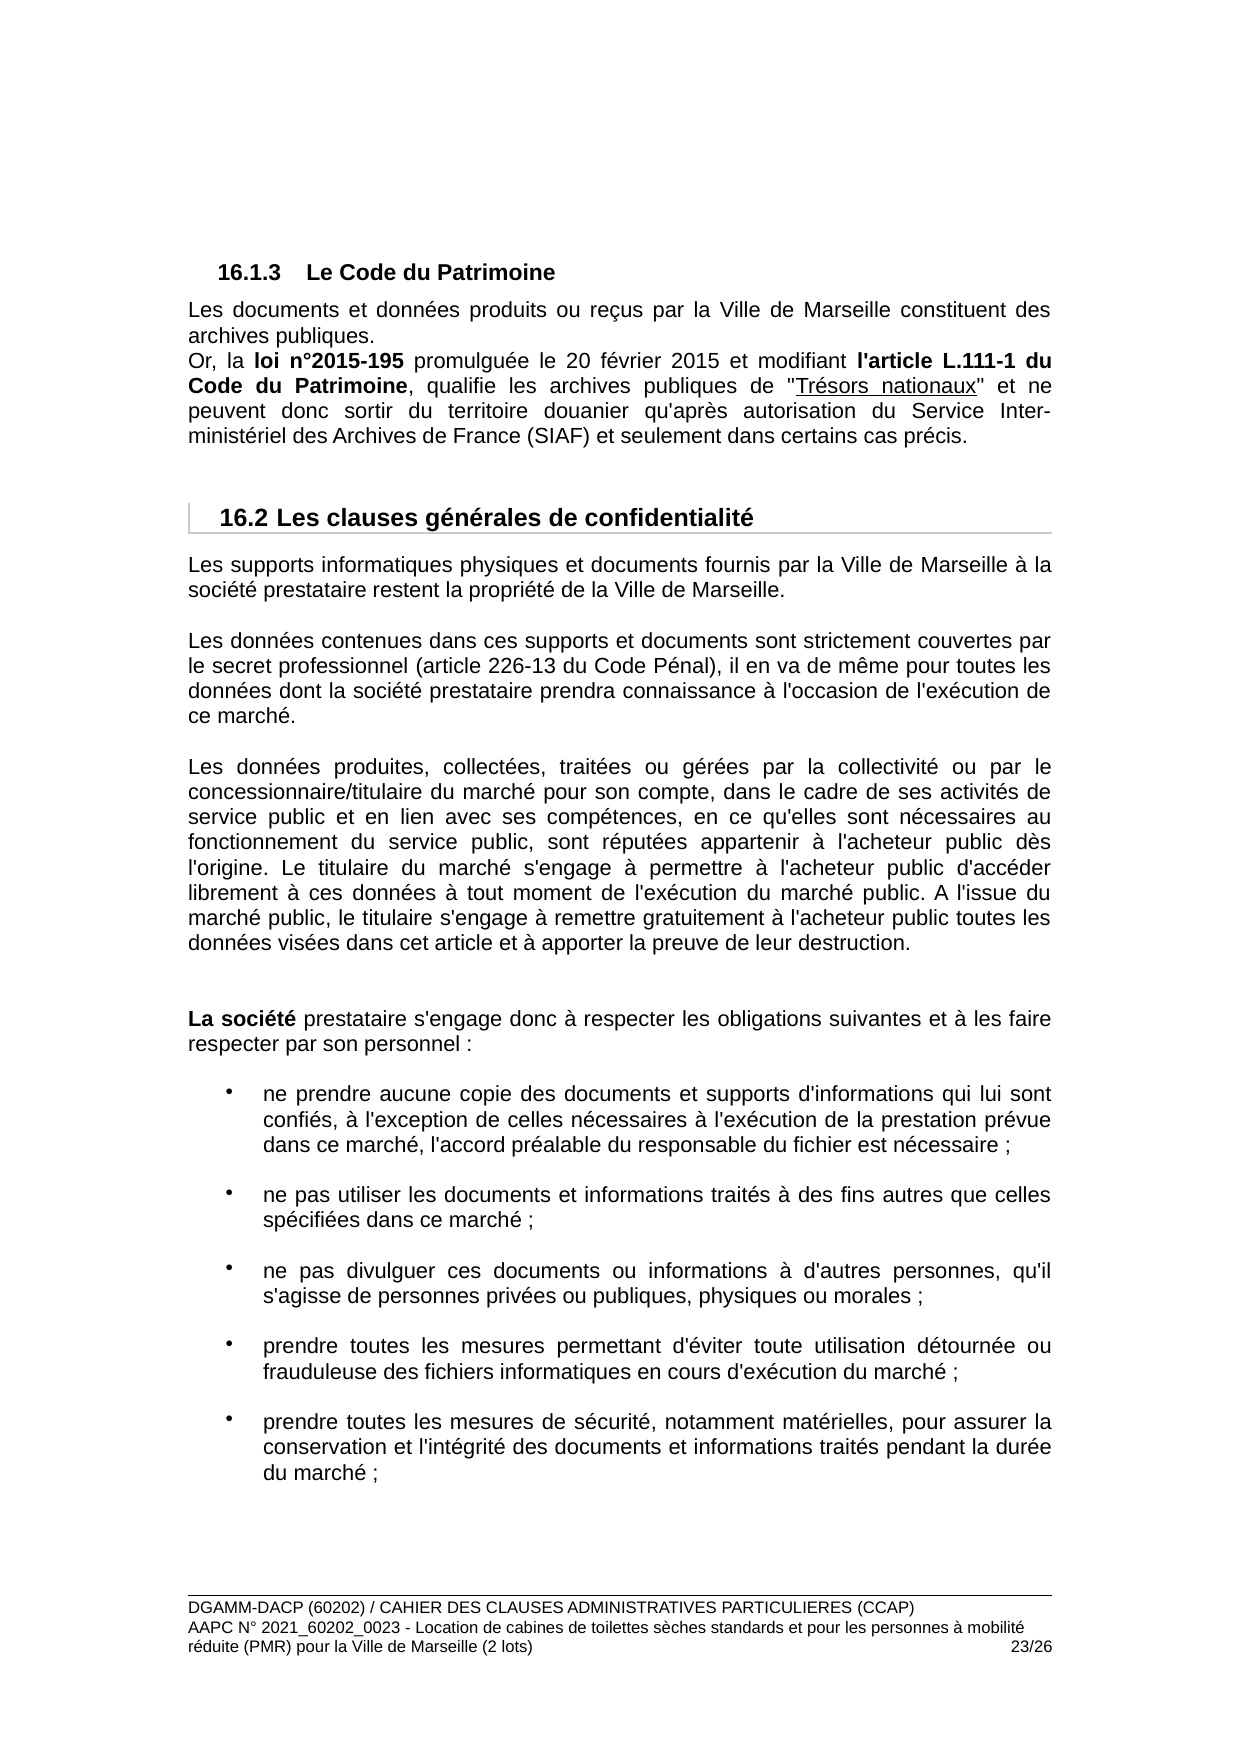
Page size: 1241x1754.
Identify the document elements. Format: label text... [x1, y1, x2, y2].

text Or, la loi n°2015-195 promulguée le 20 février 2015 et modifiant l'article L.111-1 du Code du Patrimoine, qualifie les archives publiques de "Trésors nationaux" et ne peuvent donc sortir du territoire douanier qu'après autorisation du Service Inter-ministériel des Archives de France (SIAF) et seulement dans certains cas précis. [188, 348, 1052, 449]
subtitle Les clauses générales de confidentialité [190, 503, 1052, 532]
list ne prendre aucune copie des documents et supports d'informations qui lui sont confiés, à l'exception de celles nécessaires à l'exécution de la prestation prévue dans ce marché, l'accord préalable du responsable du fichier est nécessaire ; [225, 1081, 1052, 1157]
text Les supports informatiques physiques et documents fournis par la Ville de Marseille à la société prestataire restent la propriété de la Ville de Marseille. [188, 552, 1052, 602]
text Les données produites, collectées, traitées ou gérées par la collectivité ou par le concessionnaire/titulaire du marché pour son compte, dans le cadre de ses activités de service public et en lien avec ses compétences, en ce qu'elles sont nécessaires au fonctionnement du service public, sont réputées appartenir à l'acheteur public dès l'origine. Le titulaire du marché s'engage à permettre à l'acheteur public d'accéder librement à ces données à tout moment de l'exécution du marché public. A l'issue du marché public, le titulaire s'engage à remettre gratuitement à l'acheteur public toutes les données visées dans cet article et à apporter la preuve de leur destruction. [188, 753, 1052, 955]
subtitle Le Code du Patrimoine [188, 259, 1052, 286]
text Les documents et données produits ou reçus par la Ville de Marseille constituent des archives publiques. [188, 297, 1052, 348]
text Les données contenues dans ces supports et documents sont strictement couvertes par le secret professionnel (article 226-13 du Code Pénal), il en va de même pour toutes les données dont la société prestataire prendra connaissance à l'occasion de l'exécution de ce marché. [188, 627, 1052, 728]
list prendre toutes les mesures permettant d'éviter toute utilisation détournée ou frauduleuse des fichiers informatiques en cours d'exécution du marché ; [225, 1333, 1052, 1384]
list ne pas utiliser les documents et informations traités à des fins autres que celles spécifiées dans ce marché ; [225, 1182, 1052, 1232]
text La société prestataire s'engage donc à respecter les obligations suivantes et à les faire respecter par son personnel : [188, 1006, 1052, 1056]
list prendre toutes les mesures de sécurité, notamment matérielles, pour assurer la conservation et l'intégrité des documents et informations traités pendant la durée du marché ; [225, 1409, 1052, 1484]
list ne pas divulguer ces documents ou informations à d'autres personnes, qu'il s'agisse de personnes privées ou publiques, physiques ou morales ; [225, 1258, 1052, 1308]
